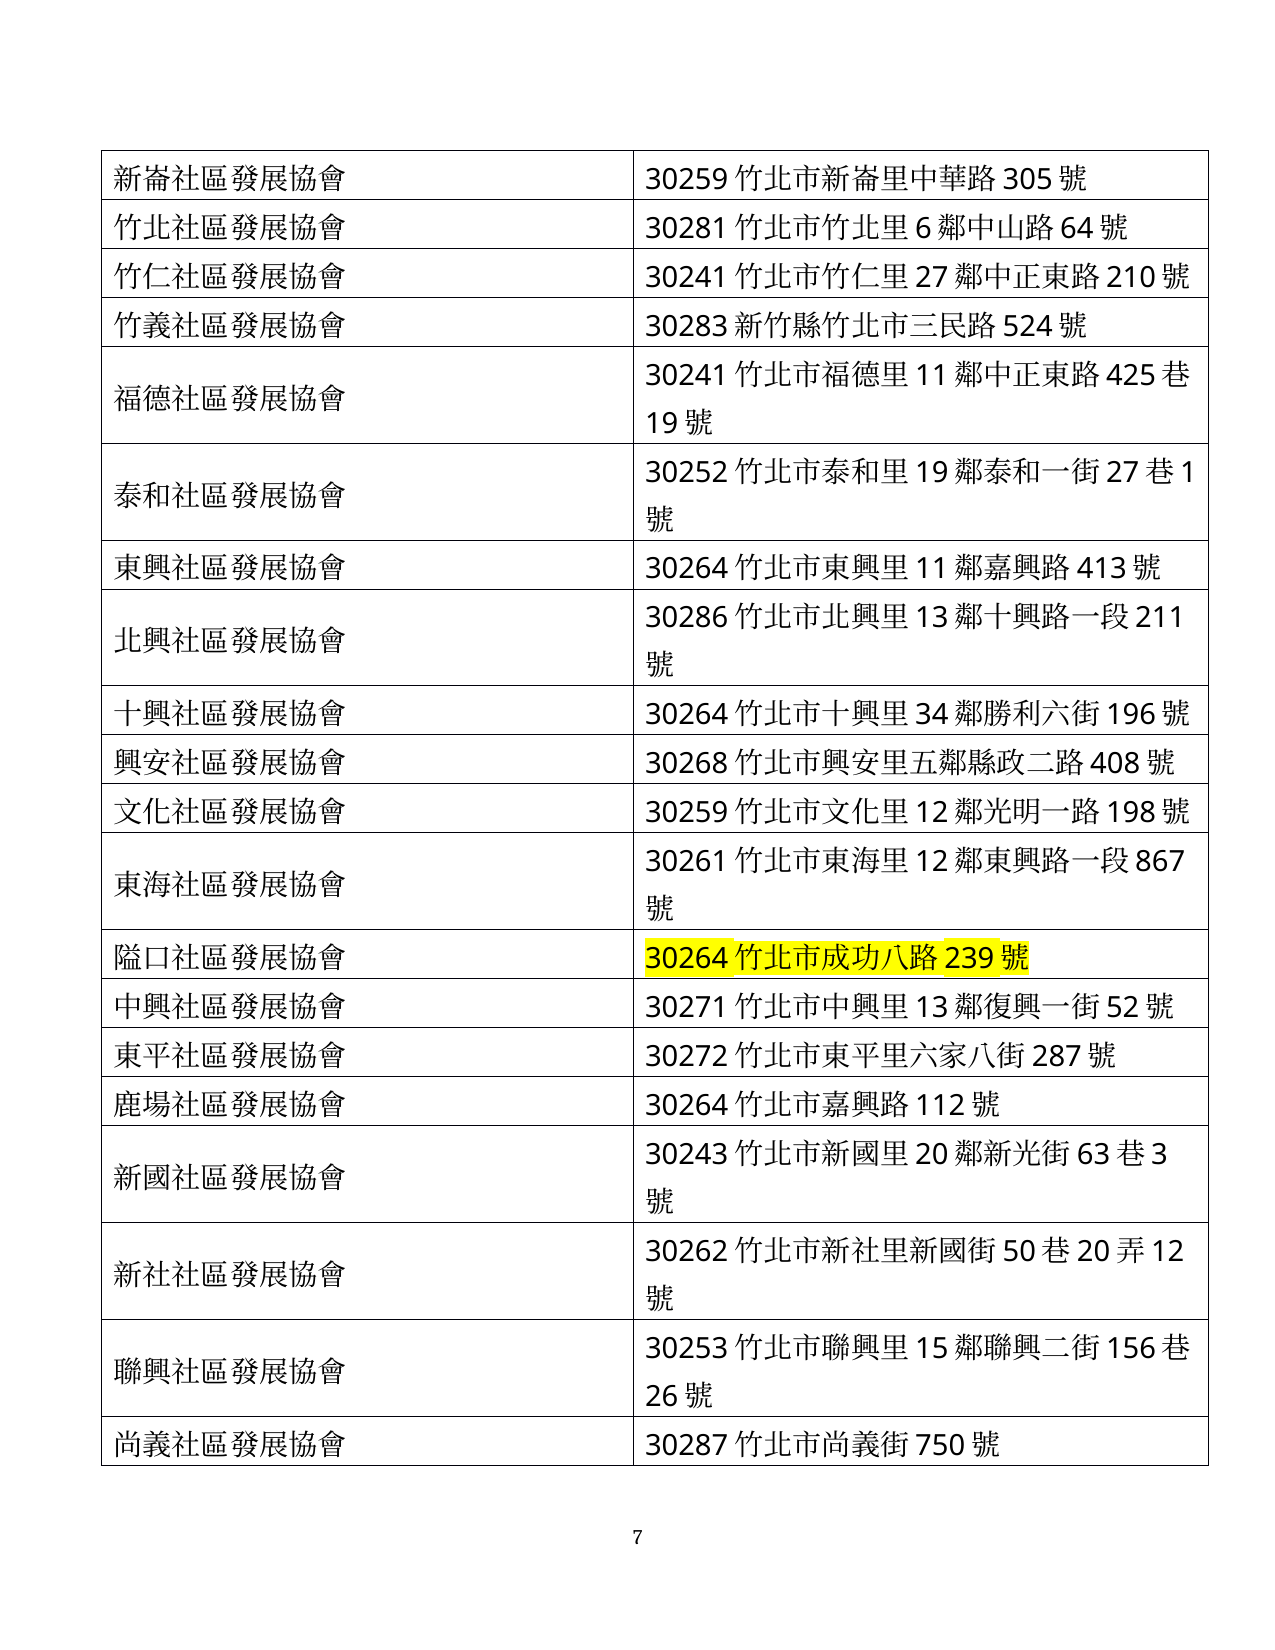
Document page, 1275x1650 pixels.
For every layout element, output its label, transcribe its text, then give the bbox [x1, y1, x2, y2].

table_cell 30268竹北市興安里五鄰縣政二路408號 [634, 735, 1208, 783]
table_cell 30252竹北市泰和里19鄰泰和一街27巷1號 [634, 444, 1208, 539]
table_cell 東海社區發展協會 [102, 833, 633, 929]
table_cell 30261竹北市東海里12鄰東興路一段867號 [634, 833, 1208, 929]
table_cell 聯興社區發展協會 [102, 1320, 633, 1416]
table_cell 30264竹北市東興里11鄰嘉興路413號 [634, 541, 1208, 588]
table_cell 新國社區發展協會 [102, 1126, 633, 1222]
table_cell 30264竹北市十興里34鄰勝利六街196號 [634, 686, 1208, 734]
table_cell 東興社區發展協會 [102, 541, 633, 588]
table_cell 30259竹北市文化里12鄰光明一路198號 [634, 784, 1208, 832]
table_cell 30287竹北市尚義街750號 [634, 1417, 1208, 1464]
table_cell 新崙社區發展協會 [102, 151, 633, 199]
table_cell 竹義社區發展協會 [102, 298, 633, 346]
table_cell 30271竹北市中興里13鄰復興一街52號 [634, 979, 1208, 1027]
table_cell 30259竹北市新崙里中華路305號 [634, 151, 1208, 199]
table_cell 尚義社區發展協會 [102, 1417, 633, 1464]
table_cell 十興社區發展協會 [102, 686, 633, 734]
table_cell 30253竹北市聯興里15鄰聯興二街156巷26號 [634, 1320, 1208, 1416]
table_cell 隘口社區發展協會 [102, 930, 633, 978]
table_cell 30283新竹縣竹北市三民路524號 [634, 298, 1208, 346]
table_cell 文化社區發展協會 [102, 784, 633, 832]
table_cell 興安社區發展協會 [102, 735, 633, 783]
table_cell 30262竹北市新社里新國街50巷20弄12號 [634, 1223, 1208, 1319]
table_cell 東平社區發展協會 [102, 1028, 633, 1076]
table_cell 30286竹北市北興里13鄰十興路一段211號 [634, 590, 1208, 685]
table_cell 中興社區發展協會 [102, 979, 633, 1027]
table_cell 30241竹北市竹仁里27鄰中正東路210號 [634, 249, 1208, 297]
table_cell 竹北社區發展協會 [102, 200, 633, 248]
table_cell 30281竹北市竹北里6鄰中山路64號 [634, 200, 1208, 248]
table_cell 福德社區發展協會 [102, 347, 633, 443]
table_cell 30241竹北市福德里11鄰中正東路425巷19號 [634, 347, 1208, 443]
table_cell 30264竹北市嘉興路112號 [634, 1077, 1208, 1125]
table_cell 鹿場社區發展協會 [102, 1077, 633, 1125]
table_cell 竹仁社區發展協會 [102, 249, 633, 297]
table_cell 北興社區發展協會 [102, 590, 633, 685]
table_cell 30272竹北市東平里六家八街287號 [634, 1028, 1208, 1076]
table_cell 30243竹北市新國里20鄰新光街63巷3號 [634, 1126, 1208, 1222]
table_cell 泰和社區發展協會 [102, 444, 633, 539]
table_cell 30264竹北市成功八路239號 [634, 930, 1208, 978]
table_cell 新社社區發展協會 [102, 1223, 633, 1319]
